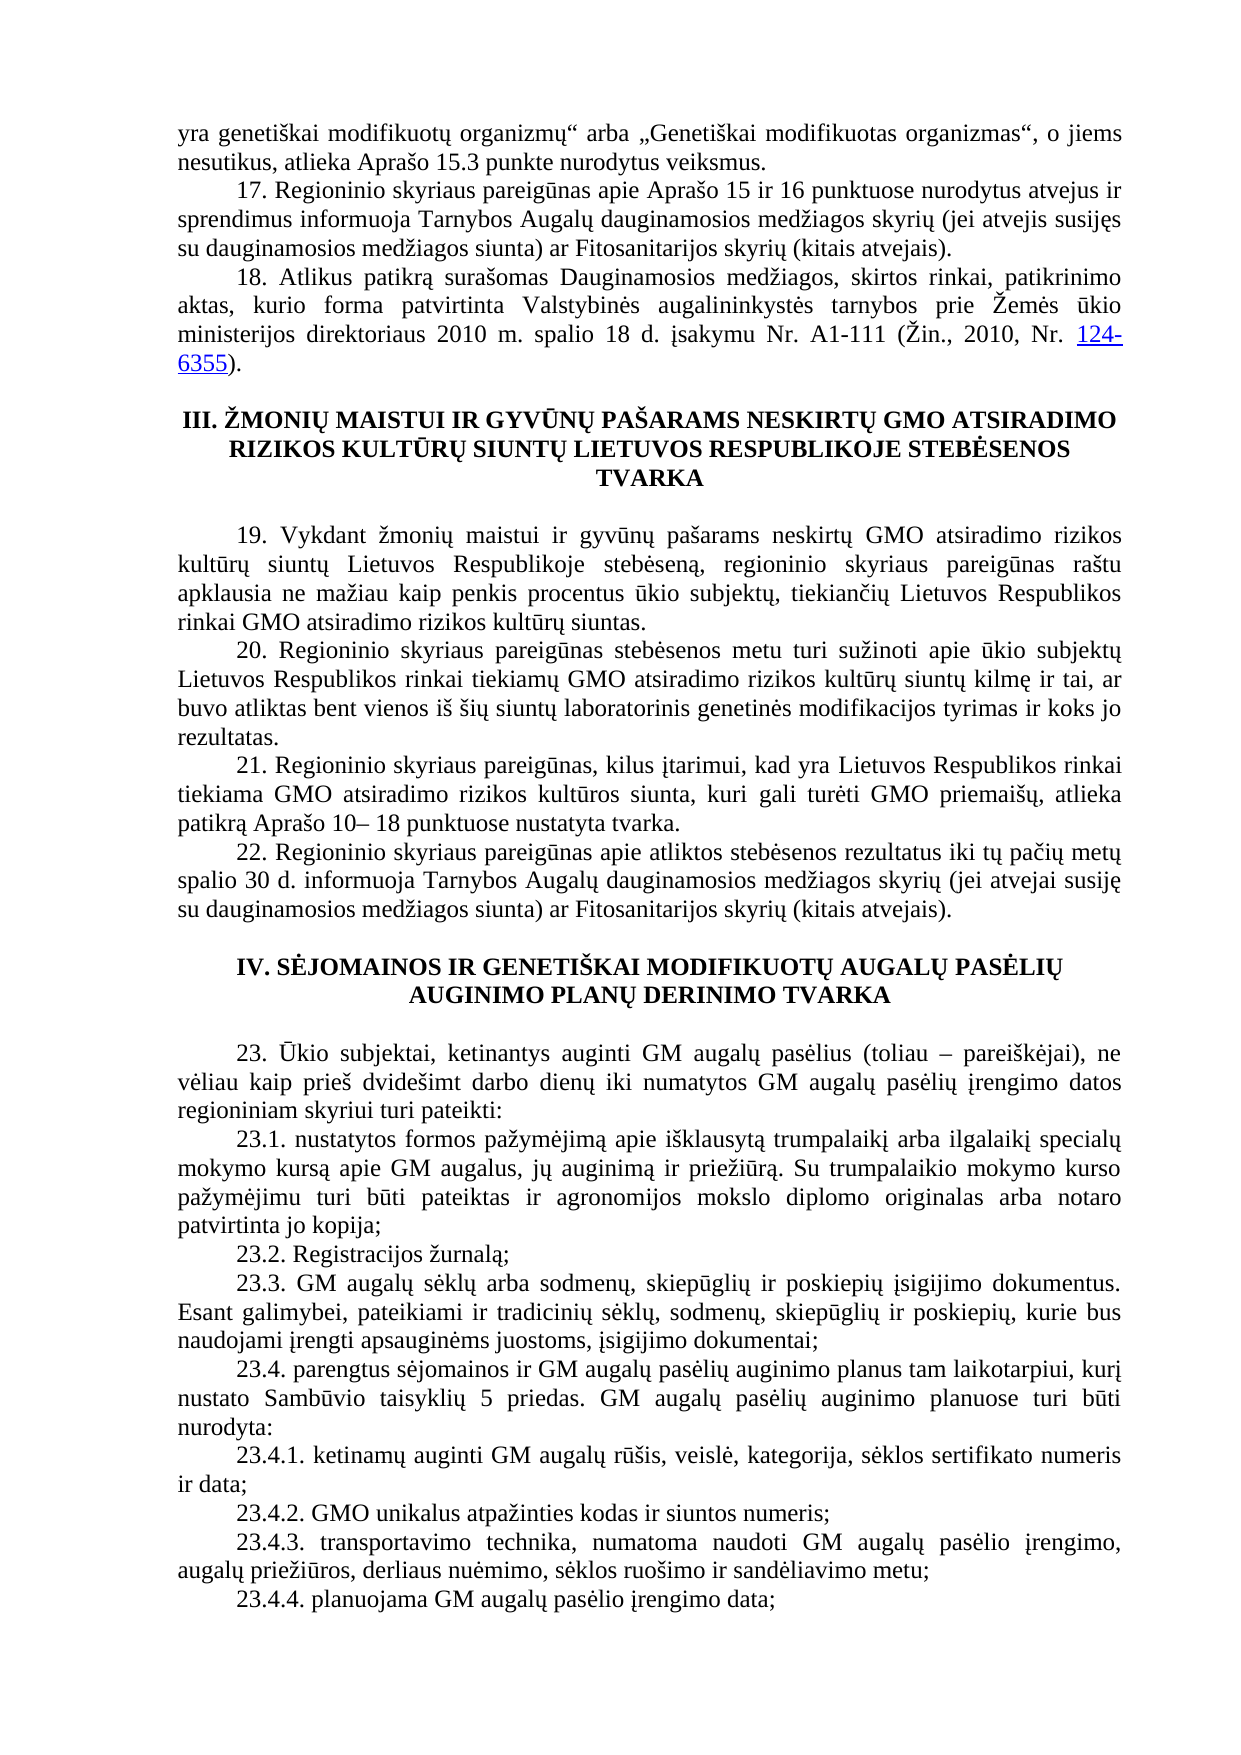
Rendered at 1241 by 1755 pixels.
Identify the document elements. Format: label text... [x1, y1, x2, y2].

text 23.4.4. planuojama GM augalų pasėlio įrengimo data; [177, 1584, 1122, 1613]
text 23.3. GM augalų sėklų arba sodmenų, skiepūglių ir poskiepių įsigijimo dokumentus. Esant galimybei, pateikiami ir tradicinių sėklų, sodmenų, skiepūglių ir poskiepių, kurie bus naudojami įrengti apsauginėms juostoms, įsigijimo dokumentai; [177, 1268, 1122, 1354]
text 23.2. Registracijos žurnalą; [177, 1239, 1122, 1268]
text 18. Atlikus patikrą surašomas Dauginamosios medžiagos, skirtos rinkai, patikrinimo aktas, kurio forma patvirtinta Valstybinės augalininkystės tarnybos prie Žemės ūkio ministerijos direktoriaus 2010 m. spalio 18 d. įsakymu Nr. A1-111 (Žin., 2010, Nr. 124-6355). [177, 262, 1122, 377]
text 23.4.3. transportavimo technika, numatoma naudoti GM augalų pasėlio įrengimo, augalų priežiūros, derliaus nuėmimo, sėklos ruošimo ir sandėliavimo metu; [177, 1527, 1122, 1584]
text III. žmonių maistui ir gyvūnų pašarams neskirtų GMO ATSIRADIMO RIZIKOS KULTŪRŲ siuntų LIETUVOS RESPUBLIKOJE STEBĖSENOS tvarka [177, 406, 1122, 492]
text 23. Ūkio subjektai, ketinantys auginti GM augalų pasėlius (toliau – pareiškėjai), ne vėliau kaip prieš dvidešimt darbo dienų iki numatytos GM augalų pasėlių įrengimo datos regioniniam skyriui turi pateikti: [177, 1038, 1122, 1124]
text 23.4. parengtus sėjomainos ir GM augalų pasėlių auginimo planus tam laikotarpiui, kurį nustato Sambūvio taisyklių 5 priedas. GM augalų pasėlių auginimo planuose turi būti nurodyta: [177, 1354, 1122, 1441]
text 21. Regioninio skyriaus pareigūnas, kilus įtarimui, kad yra Lietuvos Respublikos rinkai tiekiama GMO atsiradimo rizikos kultūros siunta, kuri gali turėti GMO priemaišų, atlieka patikrą Aprašo 10– 18 punktuose nustatyta tvarka. [177, 751, 1122, 837]
text 23.1. nustatytos formos pažymėjimą apie išklausytą trumpalaikį arba ilgalaikį specialų mokymo kursą apie GM augalus, jų auginimą ir priežiūrą. Su trumpalaikio mokymo kurso pažymėjimu turi būti pateiktas ir agronomijos mokslo diplomo originalas arba notaro patvirtinta jo kopija; [177, 1124, 1122, 1239]
text 20. Regioninio skyriaus pareigūnas stebėsenos metu turi sužinoti apie ūkio subjektų Lietuvos Respublikos rinkai tiekiamų GMO atsiradimo rizikos kultūrų siuntų kilmę ir tai, ar buvo atliktas bent vienos iš šių siuntų laboratorinis genetinės modifikacijos tyrimas ir koks jo rezultatas. [177, 636, 1122, 751]
text 22. Regioninio skyriaus pareigūnas apie atliktos stebėsenos rezultatus iki tų pačių metų spalio 30 d. informuoja Tarnybos Augalų dauginamosios medžiagos skyrių (jei atvejai susiję su dauginamosios medžiagos siunta) ar Fitosanitarijos skyrių (kitais atvejais). [177, 837, 1122, 923]
text 17. Regioninio skyriaus pareigūnas apie Aprašo 15 ir 16 punktuose nurodytus atvejus ir sprendimus informuoja Tarnybos Augalų dauginamosios medžiagos skyrių (jei atvejis susijęs su dauginamosios medžiagos siunta) ar Fitosanitarijos skyrių (kitais atvejais). [177, 176, 1122, 262]
text IV. sėjomainos ir GENETIŠKAI MODIFIKUOTŲ AUGALŲ PASĖLIŲ auginimo planų DERINIMO TVARKA [177, 952, 1122, 1009]
text 23.4.2. GMO unikalus atpažinties kodas ir siuntos numeris; [177, 1498, 1122, 1527]
text 23.4.1. ketinamų auginti GM augalų rūšis, veislė, kategorija, sėklos sertifikato numeris ir data; [177, 1441, 1122, 1498]
text 19. Vykdant žmonių maistui ir gyvūnų pašarams neskirtų GMO atsiradimo rizikos kultūrų siuntų Lietuvos Respublikoje stebėseną, regioninio skyriaus pareigūnas raštu apklausia ne mažiau kaip penkis procentus ūkio subjektų, tiekiančių Lietuvos Respublikos rinkai GMO atsiradimo rizikos kultūrų siuntas. [177, 521, 1122, 636]
text yra genetiškai modifikuotų organizmų“ arba „Genetiškai modifikuotas organizmas“, o jiems nesutikus, atlieka Aprašo 15.3 punkte nurodytus veiksmus. [177, 118, 1122, 176]
